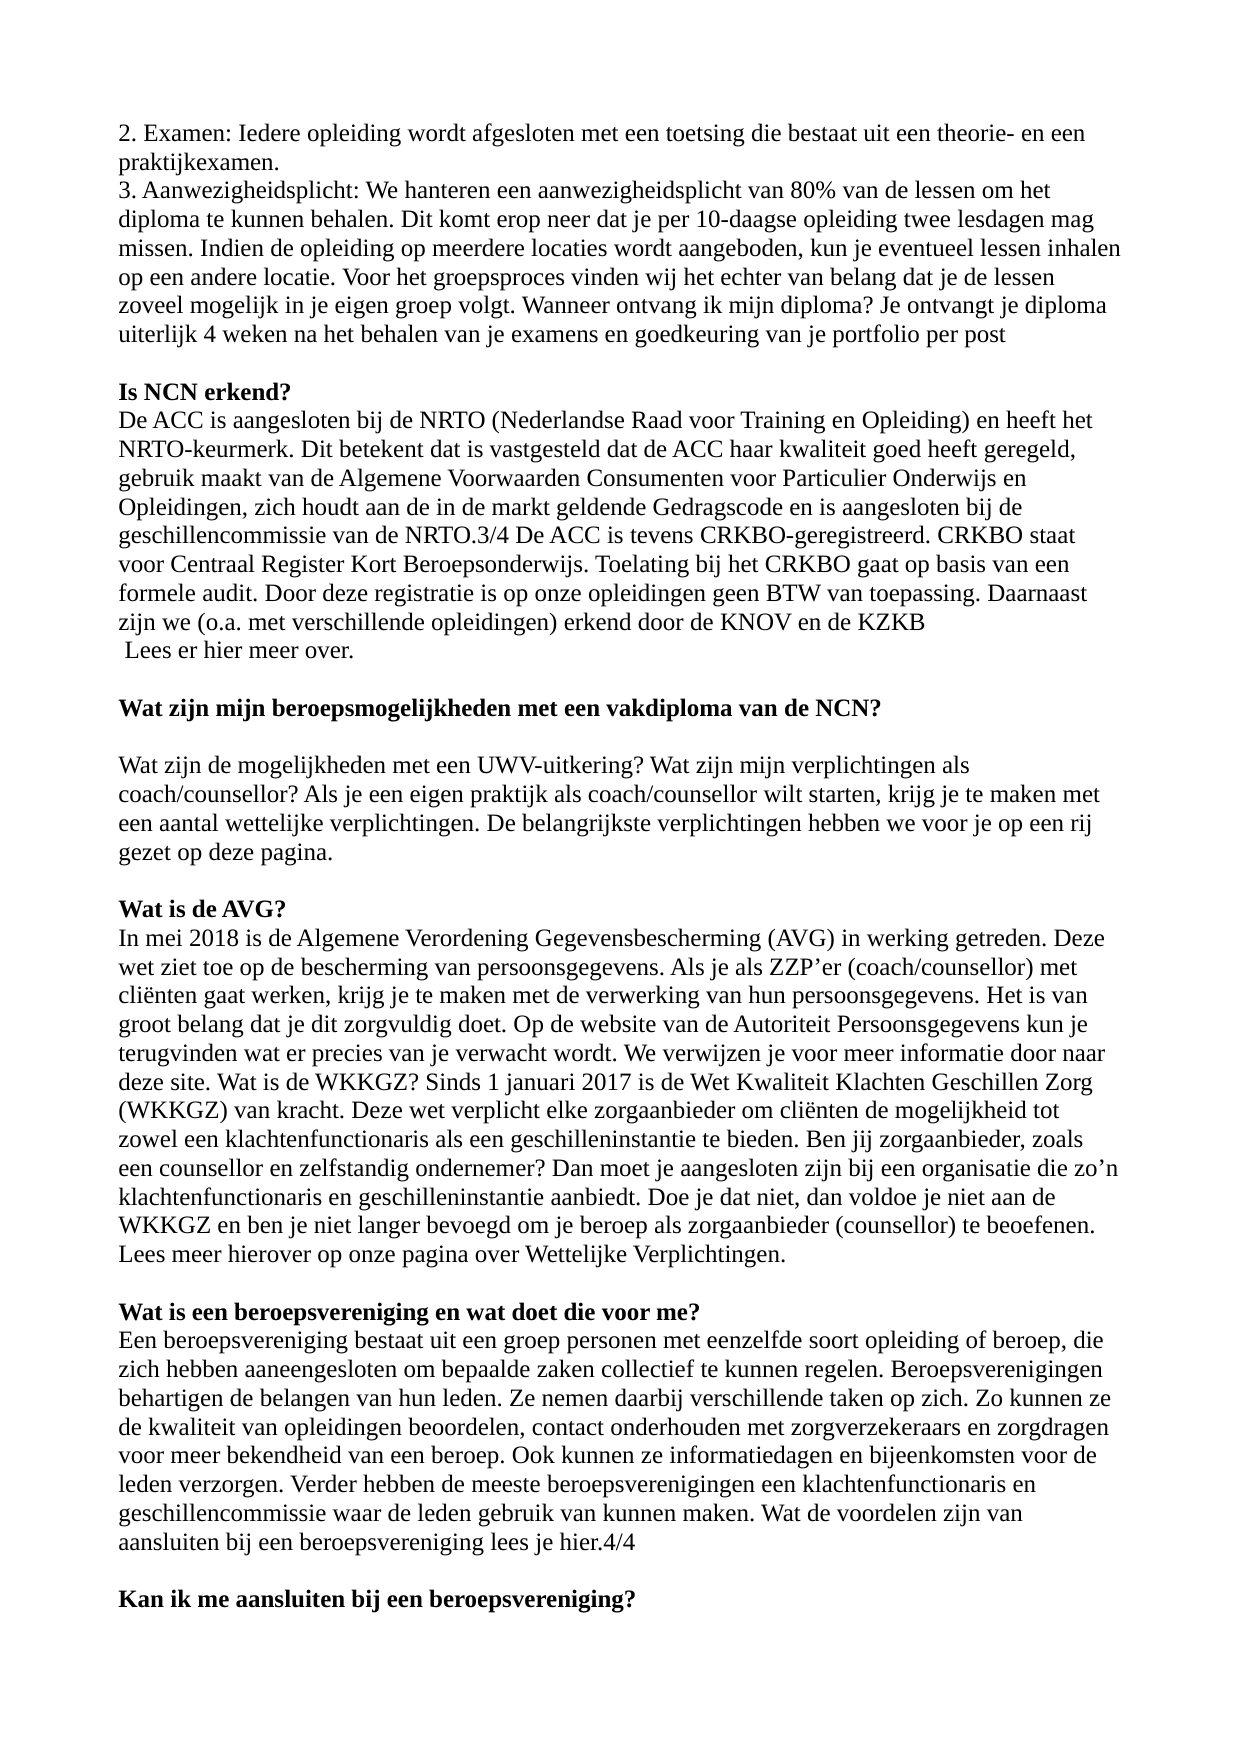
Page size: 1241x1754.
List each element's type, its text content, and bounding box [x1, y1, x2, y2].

text Wat zijn mijn beroepsmogelijkheden met een vakdiploma van de NCN? [118, 693, 1122, 722]
text Lees er hier meer over. [118, 636, 1122, 664]
text Wat is een beroepsvereniging en wat doet die voor me? [118, 1297, 1122, 1326]
text Wat is de AVG? [118, 894, 1122, 923]
text Kan ik me aansluiten bij een beroepsvereniging? [118, 1584, 1122, 1613]
text Wat zijn de mogelijkheden met een UWV-uitkering? Wat zijn mijn verplichtingen als coach/counsellor? Als je een eigen praktijk als coach/counsellor wilt starten, krijg je te maken met een aantal wettelijke verplichtingen. De belangrijkste verplichtingen hebben we voor je op een rij gezet op deze pagina. [118, 751, 1122, 866]
text Is NCN erkend? [118, 377, 1122, 406]
text De ACC is aangesloten bij de NRTO (Nederlandse Raad voor Training en Opleiding) en heeft het NRTO-keurmerk. Dit betekent dat is vastgesteld dat de ACC haar kwaliteit goed heeft geregeld, gebruik maakt van de Algemene Voorwaarden Consumenten voor Particulier Onderwijs en Opleidingen, zich houdt aan de in de markt geldende Gedragscode en is aangesloten bij de geschillencommissie van de NRTO.3/4 De ACC is tevens CRKBO-geregistreerd. CRKBO staat voor Centraal Register Kort Beroepsonderwijs. Toelating bij het CRKBO gaat op basis van een formele audit. Door deze registratie is op onze opleidingen geen BTW van toepassing. Daarnaast zijn we (o.a. met verschillende opleidingen) erkend door de KNOV en de KZKB [118, 406, 1122, 636]
text In mei 2018 is de Algemene Verordening Gegevensbescherming (AVG) in werking getreden. Deze wet ziet toe op de bescherming van persoonsgegevens. Als je als ZZP’er (coach/counsellor) met cliënten gaat werken, krijg je te maken met de verwerking van hun persoonsgegevens. Het is van groot belang dat je dit zorgvuldig doet. Op de website van de Autoriteit Persoonsgegevens kun je terugvinden wat er precies van je verwacht wordt. We verwijzen je voor meer informatie door naar deze site. Wat is de WKKGZ? Sinds 1 januari 2017 is de Wet Kwaliteit Klachten Geschillen Zorg (WKKGZ) van kracht. Deze wet verplicht elke zorgaanbieder om cliënten de mogelijkheid tot zowel een klachtenfunctionaris als een geschilleninstantie te bieden. Ben jij zorgaanbieder, zoals een counsellor en zelfstandig ondernemer? Dan moet je aangesloten zijn bij een organisatie die zo’n klachtenfunctionaris en geschilleninstantie aanbiedt. Doe je dat niet, dan voldoe je niet aan de WKKGZ en ben je niet langer bevoegd om je beroep als zorgaanbieder (counsellor) te beoefenen. Lees meer hierover op onze pagina over Wettelijke Verplichtingen. [118, 923, 1122, 1268]
text 2. Examen: Iedere opleiding wordt afgesloten met een toetsing die bestaat uit een theorie- en een praktijkexamen. [118, 118, 1122, 176]
text 3. Aanwezigheidsplicht: We hanteren een aanwezigheidsplicht van 80% van de lessen om het diploma te kunnen behalen. Dit komt erop neer dat je per 10-daagse opleiding twee lesdagen mag missen. Indien de opleiding op meerdere locaties wordt aangeboden, kun je eventueel lessen inhalen op een andere locatie. Voor het groepsproces vinden wij het echter van belang dat je de lessen zoveel mogelijk in je eigen groep volgt. Wanneer ontvang ik mijn diploma? Je ontvangt je diploma uiterlijk 4 weken na het behalen van je examens en goedkeuring van je portfolio per post [118, 176, 1122, 348]
text Een beroepsvereniging bestaat uit een groep personen met eenzelfde soort opleiding of beroep, die zich hebben aaneengesloten om bepaalde zaken collectief te kunnen regelen. Beroepsverenigingen behartigen de belangen van hun leden. Ze nemen daarbij verschillende taken op zich. Zo kunnen ze de kwaliteit van opleidingen beoordelen, contact onderhouden met zorgverzekeraars en zorgdragen voor meer bekendheid van een beroep. Ook kunnen ze informatiedagen en bijeenkomsten voor de leden verzorgen. Verder hebben de meeste beroepsverenigingen een klachtenfunctionaris en geschillencommissie waar de leden gebruik van kunnen maken. Wat de voordelen zijn van aansluiten bij een beroepsvereniging lees je hier.4/4 [118, 1326, 1122, 1556]
